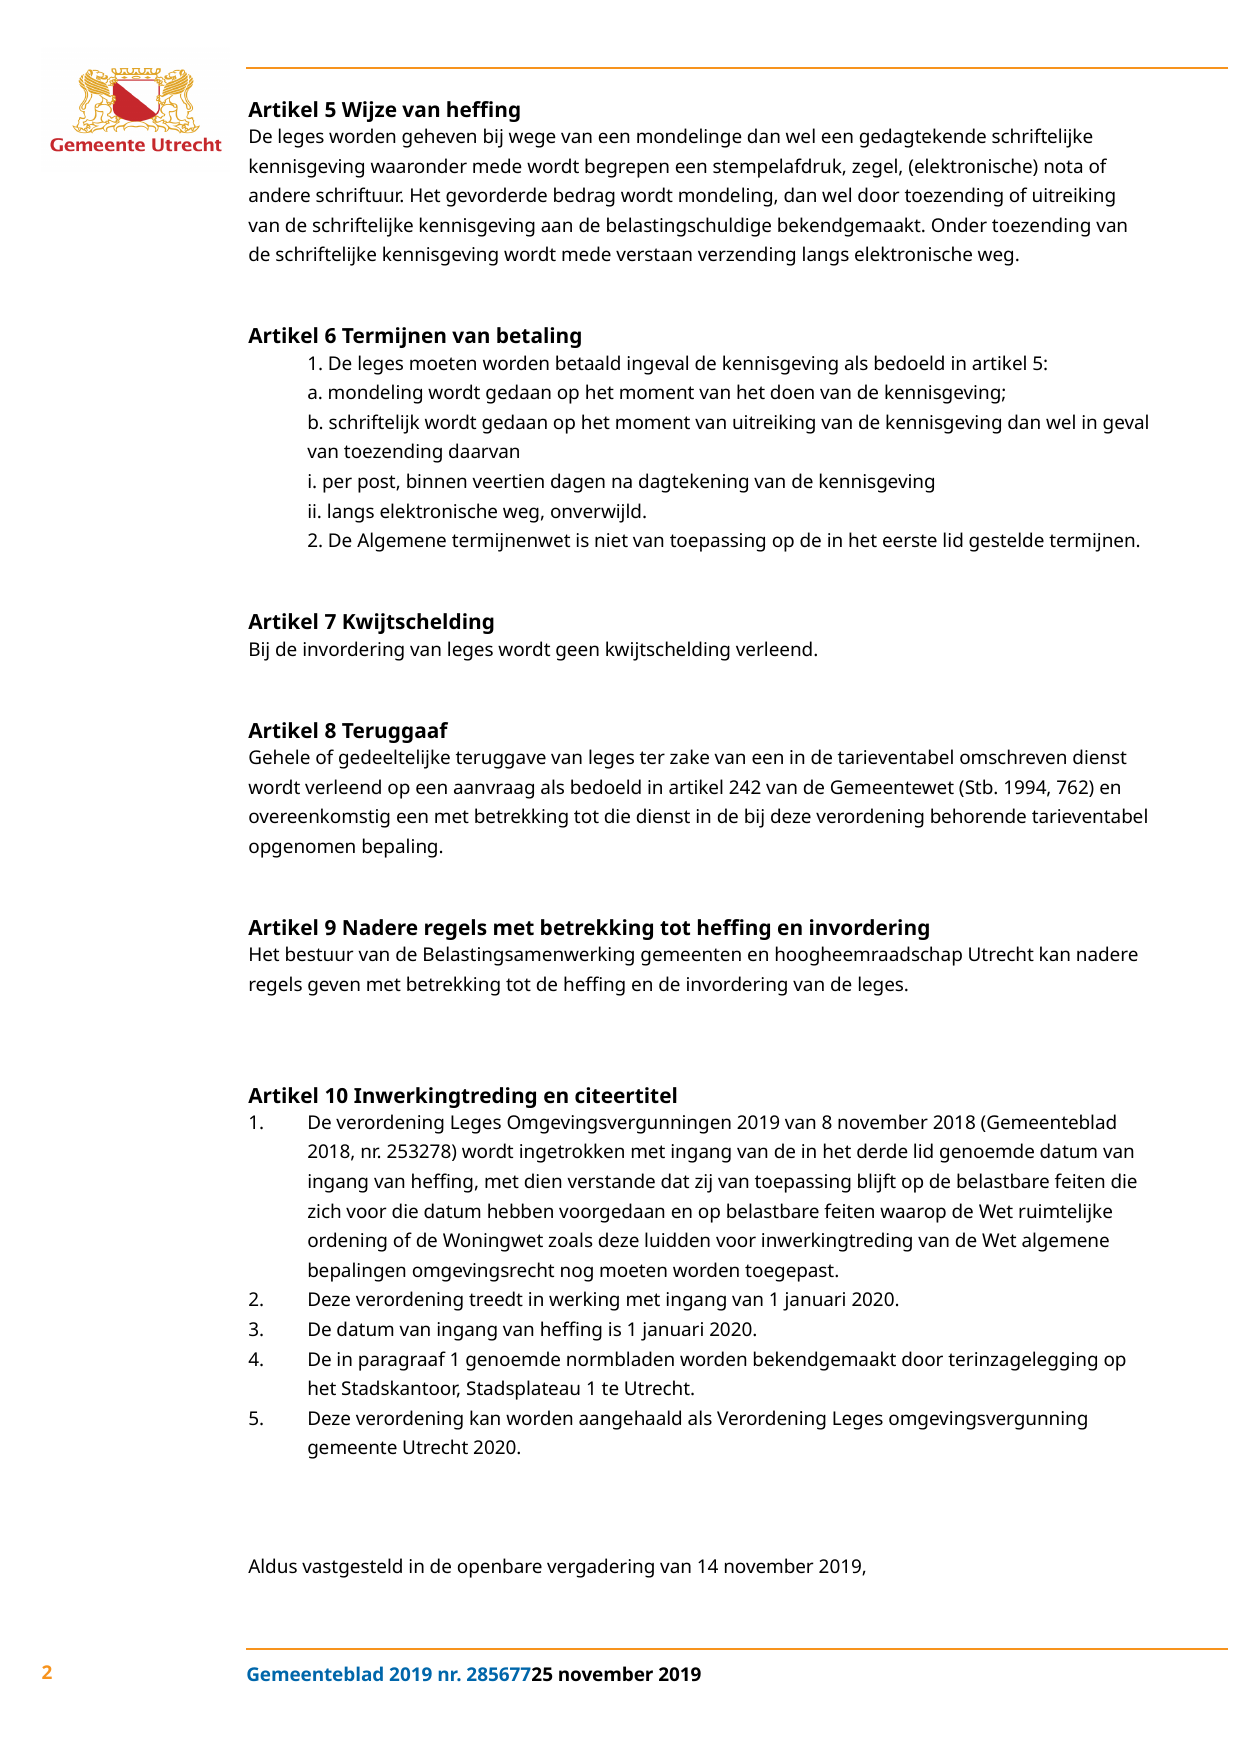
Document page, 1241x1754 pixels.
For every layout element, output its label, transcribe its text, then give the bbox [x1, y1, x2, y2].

list De verordening Leges Omgevingsvergunningen 2019 van 8 november 2018 (Gemeenteblad 2018, nr. 253278) wordt ingetrokken met ingang van de in het derde lid genoemde datum van ingang van heffing, met dien verstande dat zij van toepassing blijft op de belastbare feiten die zich voor die datum hebben voorgedaan en op belastbare feiten waarop de Wet ruimtelijke ordening of de Woningwet zoals deze luidden voor inwerkingtreding van de Wet algemene bepalingen omgevingsrecht nog moeten worden toegepast. [248, 1109, 1152, 1283]
text Artikel 8 Teruggaaf [248, 716, 1152, 744]
picture [41, 47, 231, 172]
text Artikel 9 Nadere regels met betrekking tot heffing en invordering [248, 913, 1152, 942]
list i. per post, binnen veertien dagen na dagtekening van de kennisgeving [248, 468, 1152, 494]
list 1. De leges moeten worden betaald ingeval de kennisgeving als bedoeld in artikel 5: [248, 350, 1152, 376]
text Gehele of gedeeltelijke teruggave van leges ter zake van een in de tarieventabel omschreven dienst wordt verleend op een aanvraag als bedoeld in artikel 242 van de Gemeentewet (Stb. 1994, 762) en overeenkomstig een met betrekking tot die dienst in de bij deze verordening behorende tarieventabel opgenomen bepaling. [248, 744, 1152, 859]
list De in paragraaf 1 genoemde normbladen worden bekendgemaakt door terinzagelegging op het Stadskantoor, Stadsplateau 1 te Utrecht. [248, 1346, 1152, 1401]
list ii. langs elektronische weg, onverwijld. [248, 498, 1152, 524]
list Deze verordening kan worden aangehaald als Verordening Leges omgevingsvergunning gemeente Utrecht 2020. [248, 1405, 1152, 1460]
list b. schriftelijk wordt gedaan op het moment van uitreiking van de kennisgeving dan wel in geval van toezending daarvan [248, 409, 1152, 464]
list a. mondeling wordt gedaan op het moment van het doen van de kennisgeving; [248, 379, 1152, 405]
text Aldus vastgesteld in de openbare vergadering van 14 november 2019, [248, 1553, 1152, 1579]
list 2. De Algemene termijnenwet is niet van toepassing op de in het eerste lid gestelde termijnen. [248, 527, 1152, 553]
text Artikel 5 Wijze van heffing [248, 95, 1152, 123]
text Artikel 7 Kwijtschelding [248, 607, 1152, 636]
list Deze verordening treedt in werking met ingang van 1 januari 2020. [248, 1287, 1152, 1312]
text De leges worden geheven bij wege van een mondelinge dan wel een gedagtekende schriftelijke kennisgeving waaronder mede wordt begrepen een stempelafdruk, zegel, (elektronische) nota of andere schriftuur. Het gevorderde bedrag wordt mondeling, dan wel door toezending of uitreiking van de schriftelijke kennisgeving aan de belastingschuldige bekendgemaakt. Onder toezending van de schriftelijke kennisgeving wordt mede verstaan verzending langs elektronische weg. [248, 123, 1152, 267]
list De datum van ingang van heffing is 1 januari 2020. [248, 1316, 1152, 1342]
text Artikel 10 Inwerkingtreding en citeertitel [248, 1081, 1152, 1109]
text Het bestuur van de Belastingsamenwerking gemeenten en hoogheemraadschap Utrecht kan nadere regels geven met betrekking tot de heffing en de invordering van de leges. [248, 942, 1152, 997]
text Bij de invordering van leges wordt geen kwijtschelding verleend. [248, 636, 1152, 662]
text Artikel 6 Termijnen van betaling [248, 322, 1152, 350]
